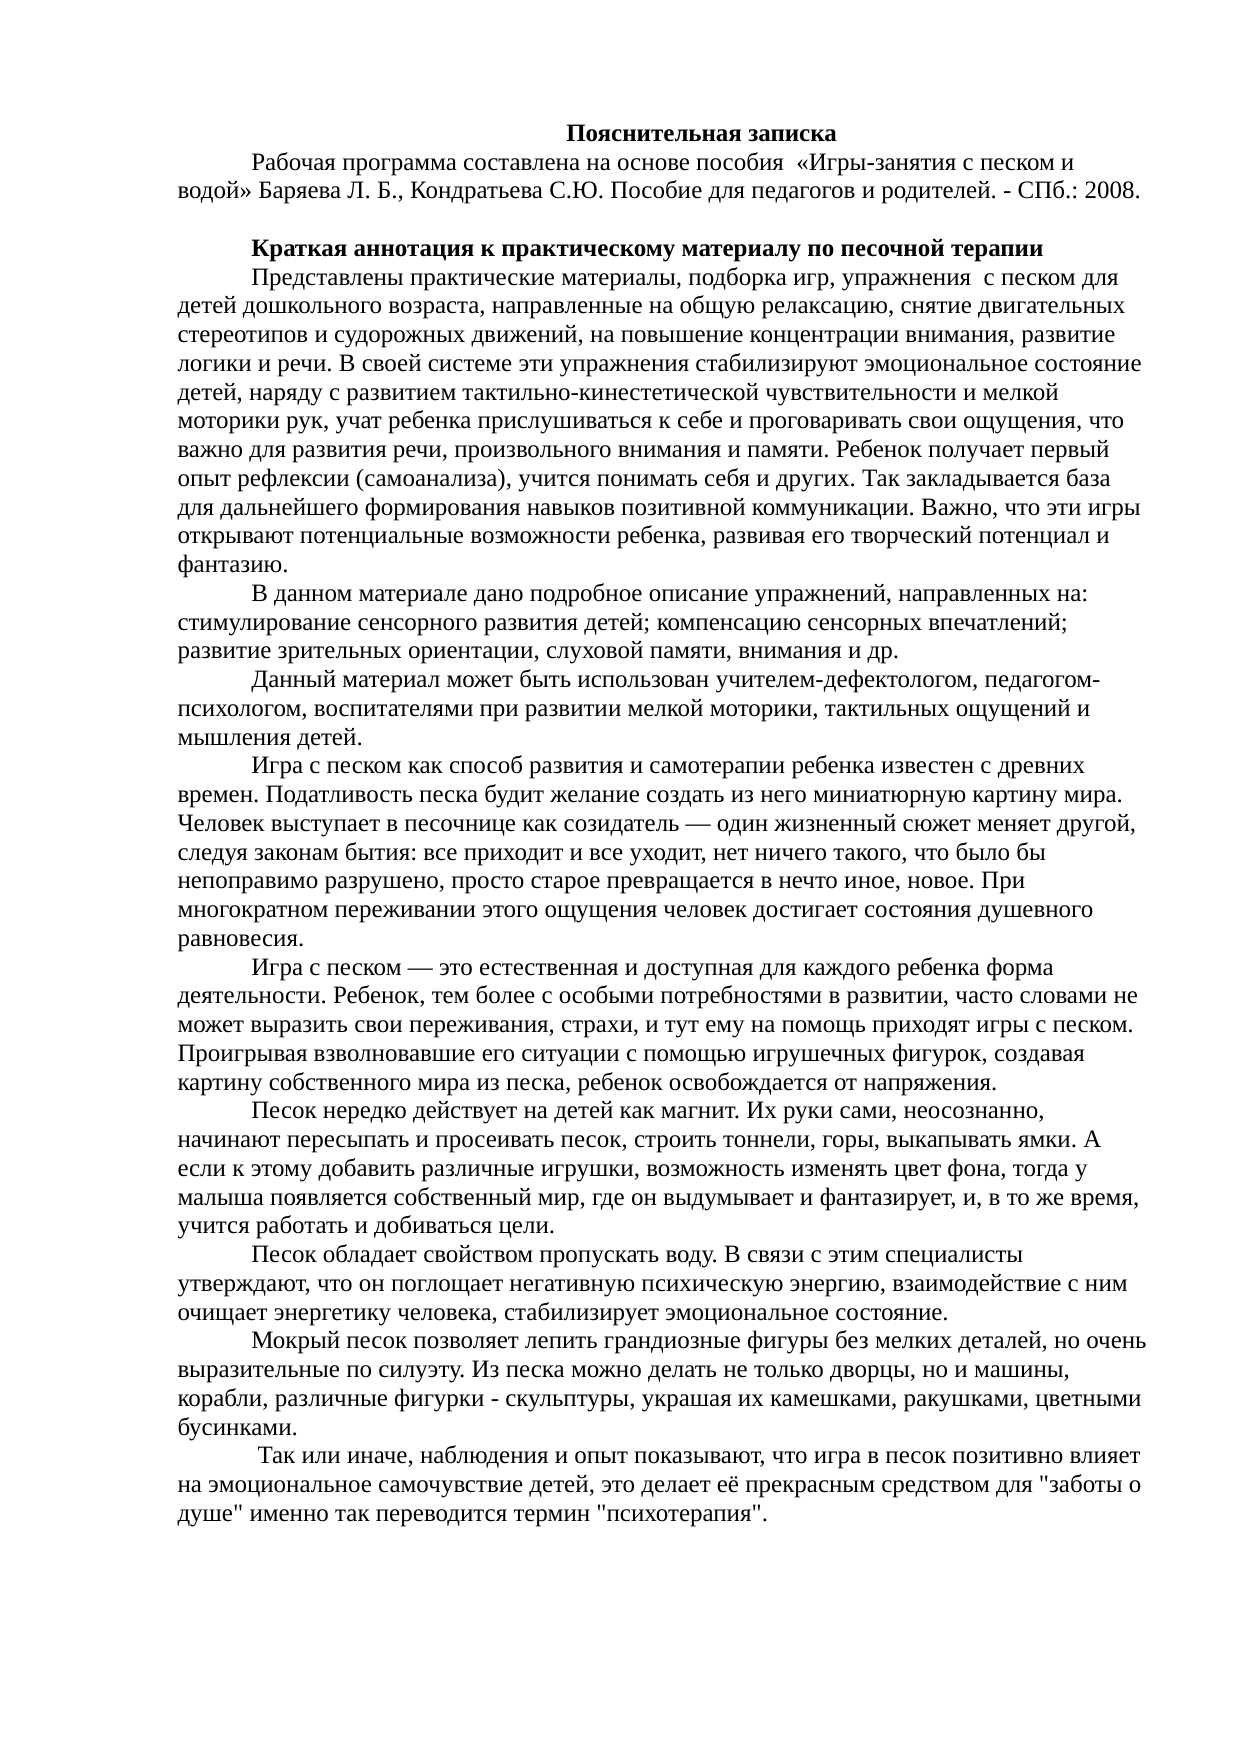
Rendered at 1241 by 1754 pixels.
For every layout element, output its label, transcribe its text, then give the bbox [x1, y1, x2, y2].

text Краткая аннотация к практическому материалу по песочной терапии [177, 233, 1152, 262]
text Песок нередко действует на детей как магнит. Их руки сами, неосознанно, начинают пересыпать и просеивать песок, строить тоннели, горы, выкапывать ямки. А если к этому добавить различные игрушки, возможность изменять цвет фона, тогда у малыша появляется собственный мир, где он выдумывает и фантазирует, и, в то же время, учится работать и добиваться цели. [177, 1096, 1152, 1239]
text Мокрый песок позволяет лепить грандиозные фигуры без мелких деталей, но очень выразительные по силуэту. Из песка можно делать не только дворцы, но и машины, корабли, различные фигурки - скульптуры, украшая их камешками, ракушками, цветными бусинками. [177, 1326, 1152, 1441]
text Рабочая программа составлена на основе пособия «Игры-занятия с песком и водой» Баряева Л. Б., Кондратьева С.Ю. Пособие для педагогов и родителей. - СПб.: 2008. [177, 147, 1152, 204]
text В данном материале дано подробное описание упражнений, направленных на: стимулирование сенсорного развития детей; компенсацию сенсорных впечатлений; развитие зрительных ориентации, слуховой памяти, внимания и др. [177, 578, 1152, 664]
text Песок обладает свойством пропускать воду. В связи с этим специалисты утверждают, что он поглощает негативную психическую энергию, взаимодействие с ним очищает энергетику человека, стабилизирует эмоциональное состояние. [177, 1239, 1152, 1326]
text Игра с песком как способ развития и самотерапии ребенка известен с древних времен. Податливость песка будит желание создать из него миниатюрную картину мира. Человек выступает в песочнице как созидатель — один жизненный сюжет меняет другой, следуя законам бытия: все приходит и все уходит, нет ничего такого, что было бы непоправимо разрушено, просто старое превращается в нечто иное, новое. При многократном переживании этого ощущения человек достигает состояния душевного равновесия. [177, 751, 1152, 952]
text Пояснительная записка [177, 118, 1152, 147]
text Игра с песком — это естественная и доступная для каждого ребенка форма деятельности. Ребенок, тем более с особыми потребностями в развитии, часто словами не может выразить свои переживания, страхи, и тут ему на помощь приходят игры с песком. Проигрывая взволновавшие его ситуации с помощью игрушечных фигурок, создавая картину собственного мира из песка, ребенок освобождается от напряжения. [177, 952, 1152, 1096]
text Данный материал может быть использован учителем-дефектологом, педагогом-психологом, воспитателями при развитии мелкой моторики, тактильных ощущений и мышления детей. [177, 664, 1152, 751]
text Представлены практические материалы, подборка игр, упражнения с песком для детей дошкольного возраста, направленные на общую релаксацию, снятие двигательных стереотипов и судорожных движений, на повышение концентрации внимания, развитие логики и речи. В своей системе эти упражнения стабилизируют эмоциональное состояние детей, наряду с развитием тактильно-кинестетической чувствительности и мелкой моторики рук, учат ребенка прислушиваться к себе и проговаривать свои ощущения, что важно для развития речи, произвольного внимания и памяти. Ребенок получает первый опыт рефлексии (самоанализа), учится понимать себя и других. Так закладывается база для дальнейшего формирования навыков позитивной коммуникации. Важно, что эти игры открывают потенциальные возможности ребенка, развивая его творческий потенциал и фантазию. [177, 262, 1152, 578]
text Так или иначе, наблюдения и опыт показывают, что игра в песок позитивно влияет на эмоциональное самочувствие детей, это делает её прекрасным средством для "заботы о душе" именно так переводится термин "психотерапия". [177, 1441, 1152, 1527]
